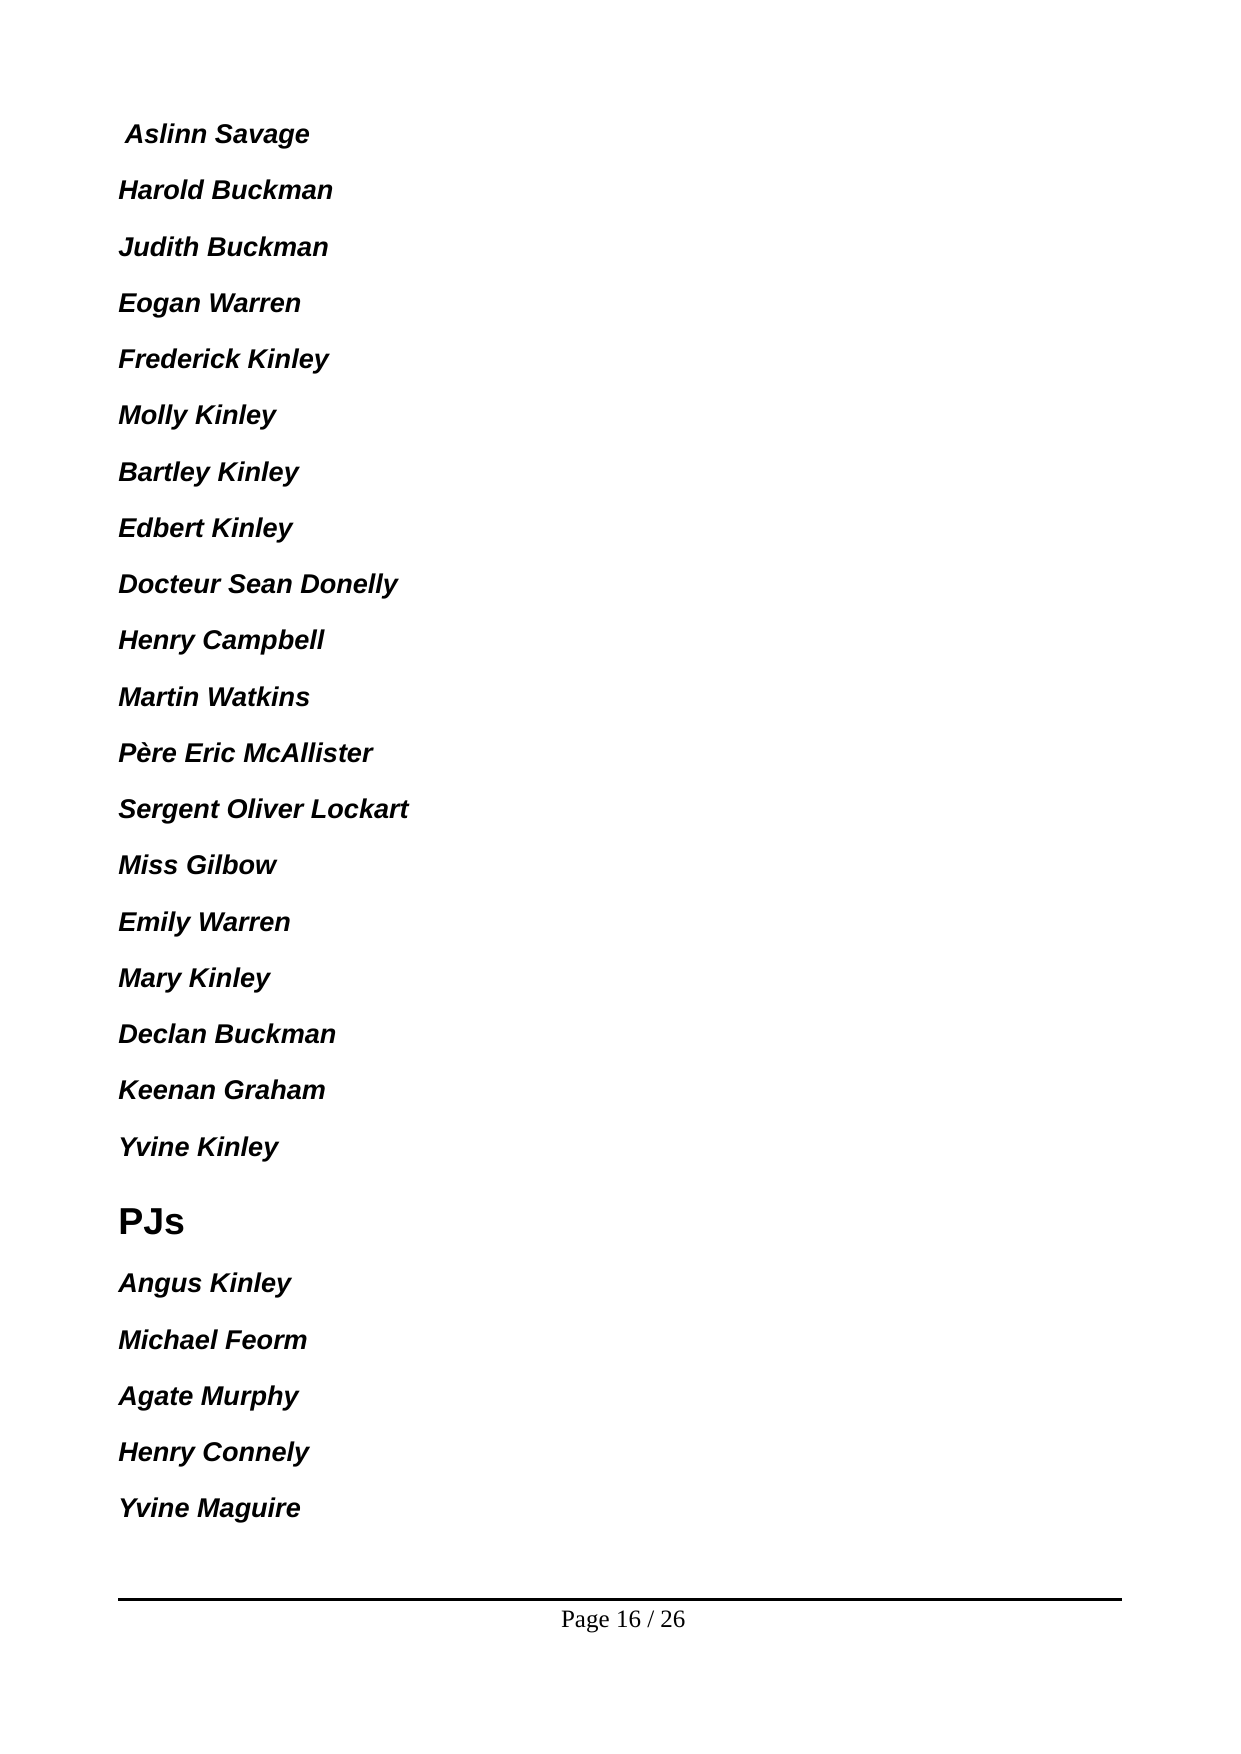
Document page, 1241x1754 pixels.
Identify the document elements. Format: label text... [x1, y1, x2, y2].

subtitle Angus Kinley [118, 1267, 1122, 1299]
subtitle PJs [118, 1199, 1122, 1242]
subtitle Harold Buckman [118, 174, 1122, 206]
subtitle Judith Buckman [118, 231, 1122, 262]
subtitle Declan Buckman [118, 1018, 1122, 1049]
subtitle Frederick Kinley [118, 343, 1122, 374]
subtitle Agate Murphy [118, 1380, 1122, 1411]
subtitle Henry Connely [118, 1436, 1122, 1467]
subtitle Mary Kinley [118, 962, 1122, 993]
subtitle Sergent Oliver Lockart [118, 793, 1122, 824]
subtitle Bartley Kinley [118, 456, 1122, 487]
subtitle Henry Campbell [118, 624, 1122, 656]
subtitle Keenan Graham [118, 1074, 1122, 1106]
subtitle Miss Gilbow [118, 849, 1122, 881]
subtitle Molly Kinley [118, 399, 1122, 431]
subtitle Yvine Maguire [118, 1492, 1122, 1524]
subtitle Yvine Kinley [118, 1131, 1122, 1162]
subtitle Martin Watkins [118, 681, 1122, 712]
subtitle Edbert Kinley [118, 512, 1122, 543]
subtitle Eogan Warren [118, 287, 1122, 318]
subtitle Aslinn Savage [118, 118, 1122, 149]
subtitle Michael Feorm [118, 1324, 1122, 1355]
subtitle Père Eric McAllister [118, 737, 1122, 768]
subtitle Docteur Sean Donelly [118, 568, 1122, 599]
subtitle Emily Warren [118, 906, 1122, 937]
